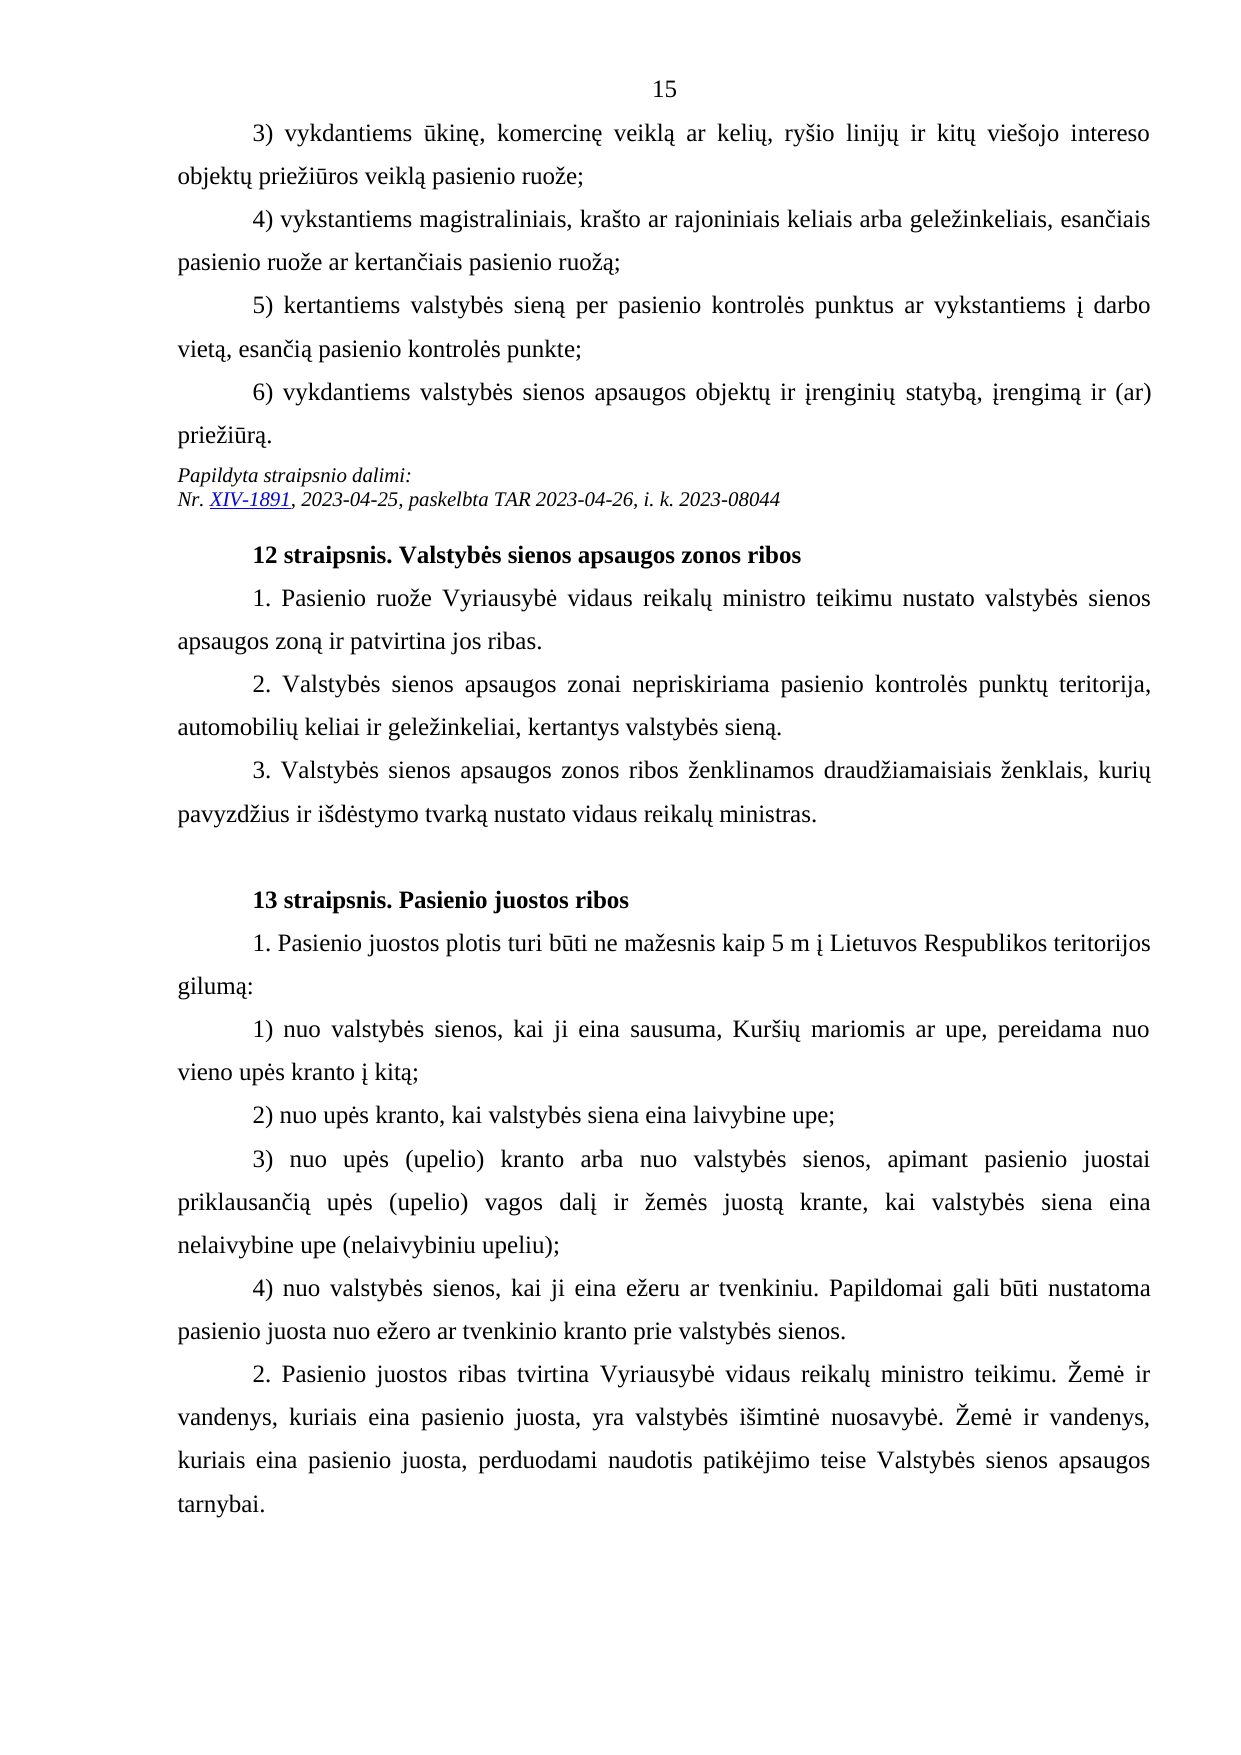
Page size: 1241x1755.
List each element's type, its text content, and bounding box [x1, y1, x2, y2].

text 2) nuo upės kranto, kai valstybės siena eina laivybine upe; [177, 1101, 1152, 1129]
text 5) kertantiems valstybės sieną per pasienio kontrolės punktus ar vykstantiems į darbo vietą, esančią pasienio kontrolės punkte; [177, 291, 1152, 362]
text 4) vykstantiems magistraliniais, krašto ar rajoniniais keliais arba geležinkeliais, esančiais pasienio ruože ar kertančiais pasienio ruožą; [177, 204, 1152, 276]
text 12 straipsnis. Valstybės sienos apsaugos zonos ribos [177, 540, 1152, 569]
text 1. Pasienio ruože Vyriausybė vidaus reikalų ministro teikimu nustato valstybės sienos apsaugos zoną ir patvirtina jos ribas. [177, 583, 1152, 655]
text 3) nuo upės (upelio) kranto arba nuo valstybės sienos, apimant pasienio juostai priklausančią upės (upelio) vagos dalį ir žemės juostą krante, kai valstybės siena eina nelaivybine upe (nelaivybiniu upeliu); [177, 1144, 1152, 1259]
text 13 straipsnis. Pasienio juostos ribos [177, 885, 1152, 914]
text 3) vykdantiems ūkinę, komercinę veiklą ar kelių, ryšio linijų ir kitų viešojo intereso objektų priežiūros veiklą pasienio ruože; [177, 118, 1152, 190]
text 6) vykdantiems valstybės sienos apsaugos objektų ir įrenginių statybą, įrengimą ir (ar) priežiūrą. [177, 377, 1152, 449]
text 1. Pasienio juostos plotis turi būti ne mažesnis kaip 5 m į Lietuvos Respublikos teritorijos gilumą: [177, 928, 1152, 1000]
text 4) nuo valstybės sienos, kai ji eina ežeru ar tvenkiniu. Papildomai gali būti nustatoma pasienio juosta nuo ežero ar tvenkinio kranto prie valstybės sienos. [177, 1273, 1152, 1345]
text 1) nuo valstybės sienos, kai ji eina sausuma, Kuršių mariomis ar upe, pereidama nuo vieno upės kranto į kitą; [177, 1014, 1152, 1086]
text 2. Pasienio juostos ribas tvirtina Vyriausybė vidaus reikalų ministro teikimu. Žemė ir vandenys, kuriais eina pasienio juosta, yra valstybės išimtinė nuosavybė. Žemė ir vandenys, kuriais eina pasienio juosta, perduodami naudotis patikėjimo teise Valstybės sienos apsaugos tarnybai. [177, 1359, 1152, 1517]
text 2. Valstybės sienos apsaugos zonai nepriskiriama pasienio kontrolės punktų teritorija, automobilių keliai ir geležinkeliai, kertantys valstybės sieną. [177, 669, 1152, 741]
text Papildyta straipsnio dalimi: [177, 463, 1152, 487]
text 3. Valstybės sienos apsaugos zonos ribos ženklinamos draudžiamaisiais ženklais, kurių pavyzdžius ir išdėstymo tvarką nustato vidaus reikalų ministras. [177, 756, 1152, 827]
text Nr. XIV-1891, 2023-04-25, paskelbta TAR 2023-04-26, i. k. 2023-08044 [177, 487, 1152, 511]
